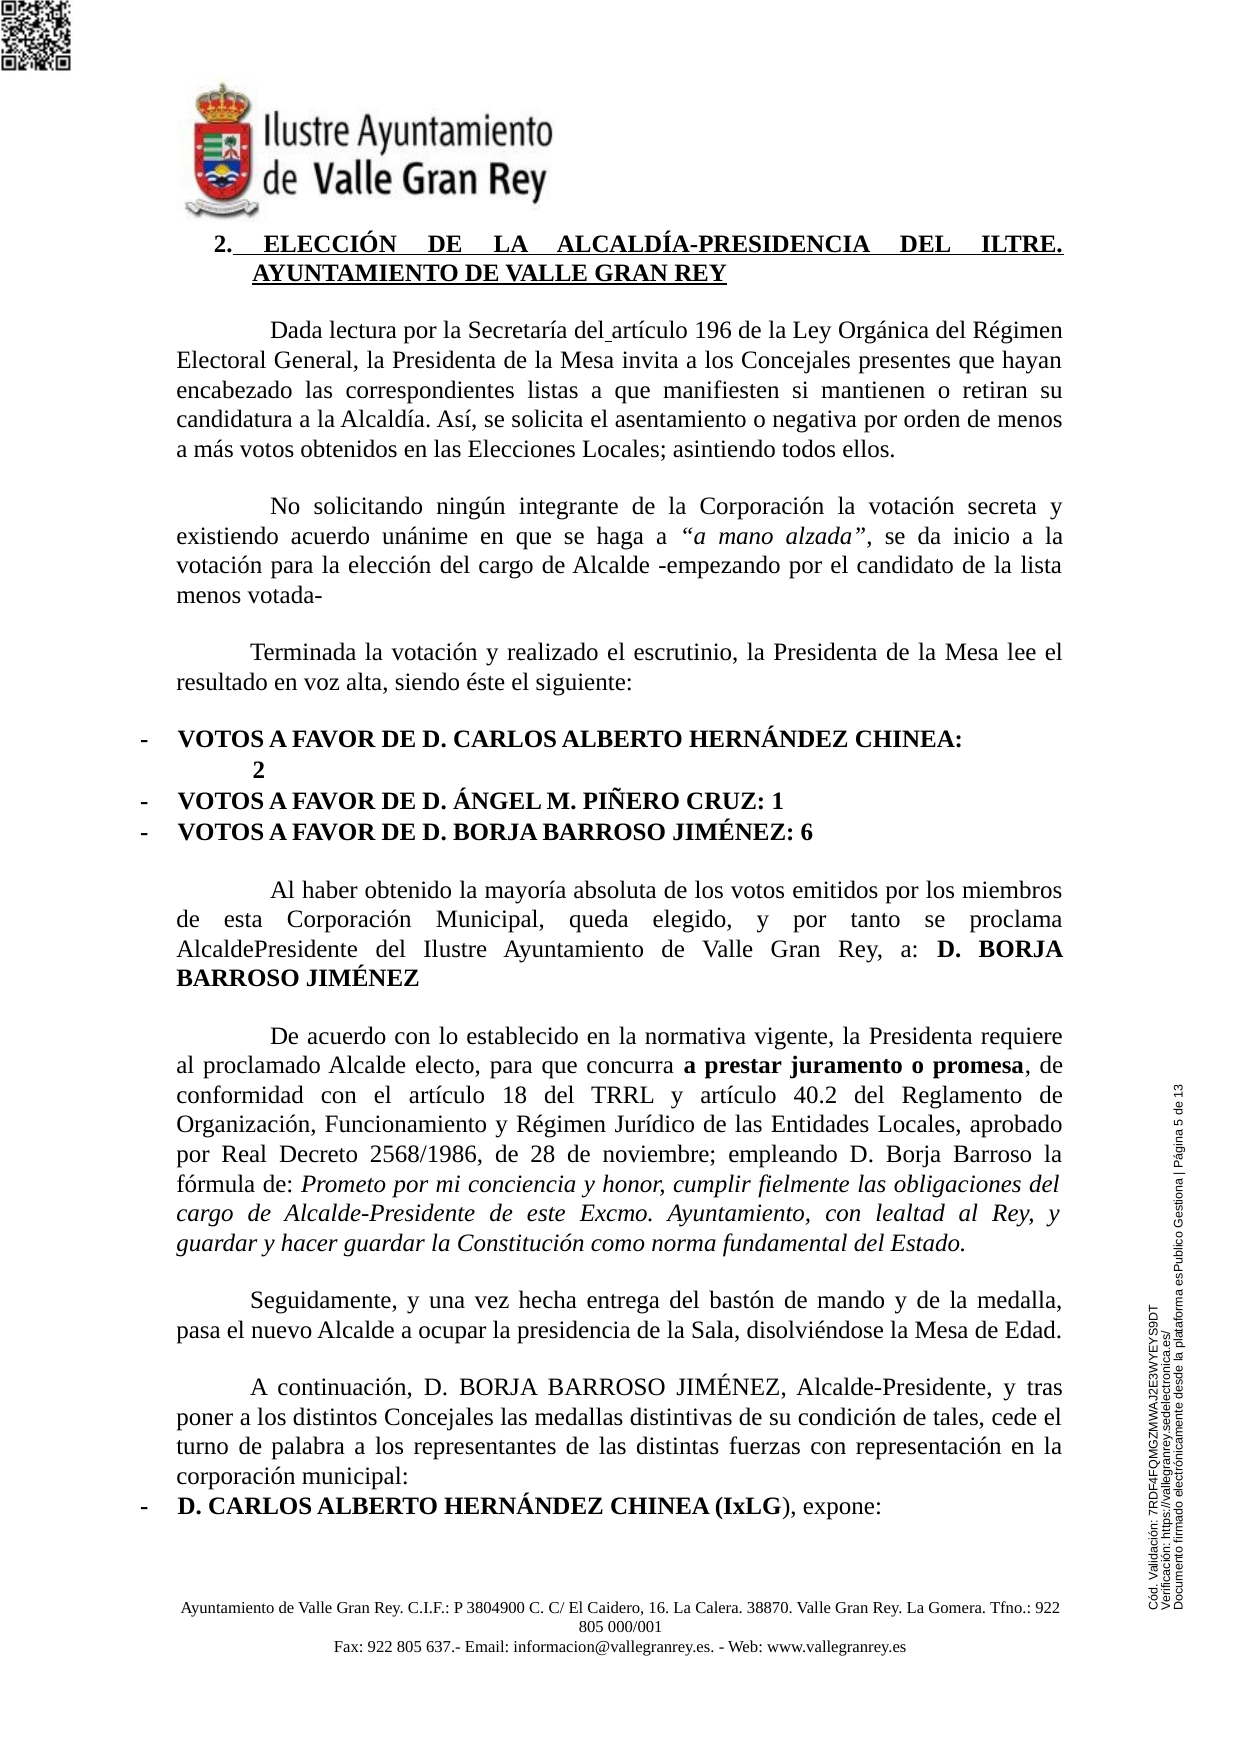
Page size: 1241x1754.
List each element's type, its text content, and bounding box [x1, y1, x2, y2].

text Terminada la votación y realizado el escrutinio, la Presidenta de la Mesa lee el resultado en voz alta, siendo éste el siguiente: [176, 637, 1063, 696]
text No solicitando ningún integrante de la Corporación la votación secreta y existiendo acuerdo unánime en que se haga a “a mano alzada”, se da inicio a la votación para la elección del cargo de Alcalde -empezando por el candidato de la lista menos votada- [176, 491, 1063, 609]
text 2. ELECCIÓN DE LA ALCALDÍA-PRESIDENCIA DEL ILTRE. AYUNTAMIENTO DE VALLE GRAN REY [213, 229, 1064, 287]
text Dada lectura por la Secretaría del artículo 196 de la Ley Orgánica del Régimen Electoral General, la Presidenta de la Mesa invita a los Concejales presentes que hayan encabezado las correspondientes listas a que manifiesten si mantienen o retiran su candidatura a la Alcaldía. Así, se solicita el asentamiento o negativa por orden de menos a más votos obtenidos en las Elecciones Locales; asintiendo todos ellos. [176, 316, 1063, 463]
text Al haber obtenido la mayoría absoluta de los votos emitidos por los miembros de esta Corporación Municipal, queda elegido, y por tanto se proclama AlcaldePresidente del Ilustre Ayuntamiento de Valle Gran Rey, a: D. BORJA BARROSO JIMÉNEZ [176, 875, 1063, 992]
text 2 [252, 755, 1063, 784]
text Seguidamente, y una vez hecha entrega del bastón de mando y de la medalla, pasa el nuevo Alcalde a ocupar la presidencia de la Sala, disolviéndose la Mesa de Edad. [176, 1285, 1063, 1343]
text De acuerdo con lo establecido en la normativa vigente, la Presidenta requiere al proclamado Alcalde electo, para que concurra a prestar juramento o promesa, de conformidad con el artículo 18 del TRRL y artículo 40.2 del Reglamento de Organización, Funcionamiento y Régimen Jurídico de las Entidades Locales, aprobado por Real Decreto 2568/1986, de 28 de noviembre; empleando D. Borja Barroso la fórmula de: Prometo por mi conciencia y honor, cumplir fielmente las obligaciones del cargo de Alcalde-Presidente de este Excmo. Ayuntamiento, con lealtad al Rey, y guardar y hacer guardar la Constitución como norma fundamental del Estado. [176, 1021, 1063, 1257]
text A continuación, D. BORJA BARROSO JIMÉNEZ, Alcalde-Presidente, y tras poner a los distintos Concejales las medallas distintivas de su condición de tales, cede el turno de palabra a los representantes de las distintas fuerzas con representación en la corporación municipal: [176, 1372, 1063, 1489]
list VOTOS A FAVOR DE D. BORJA BARROSO JIMÉNEZ: 6 [140, 817, 1063, 846]
list D. CARLOS ALBERTO HERNÁNDEZ CHINEA (IxLG), expone: [140, 1491, 1063, 1520]
list VOTOS A FAVOR DE D. ÁNGEL M. PIÑERO CRUZ: 1 [140, 786, 1063, 815]
list VOTOS A FAVOR DE D. CARLOS ALBERTO HERNÁNDEZ CHINEA: [140, 724, 1063, 753]
